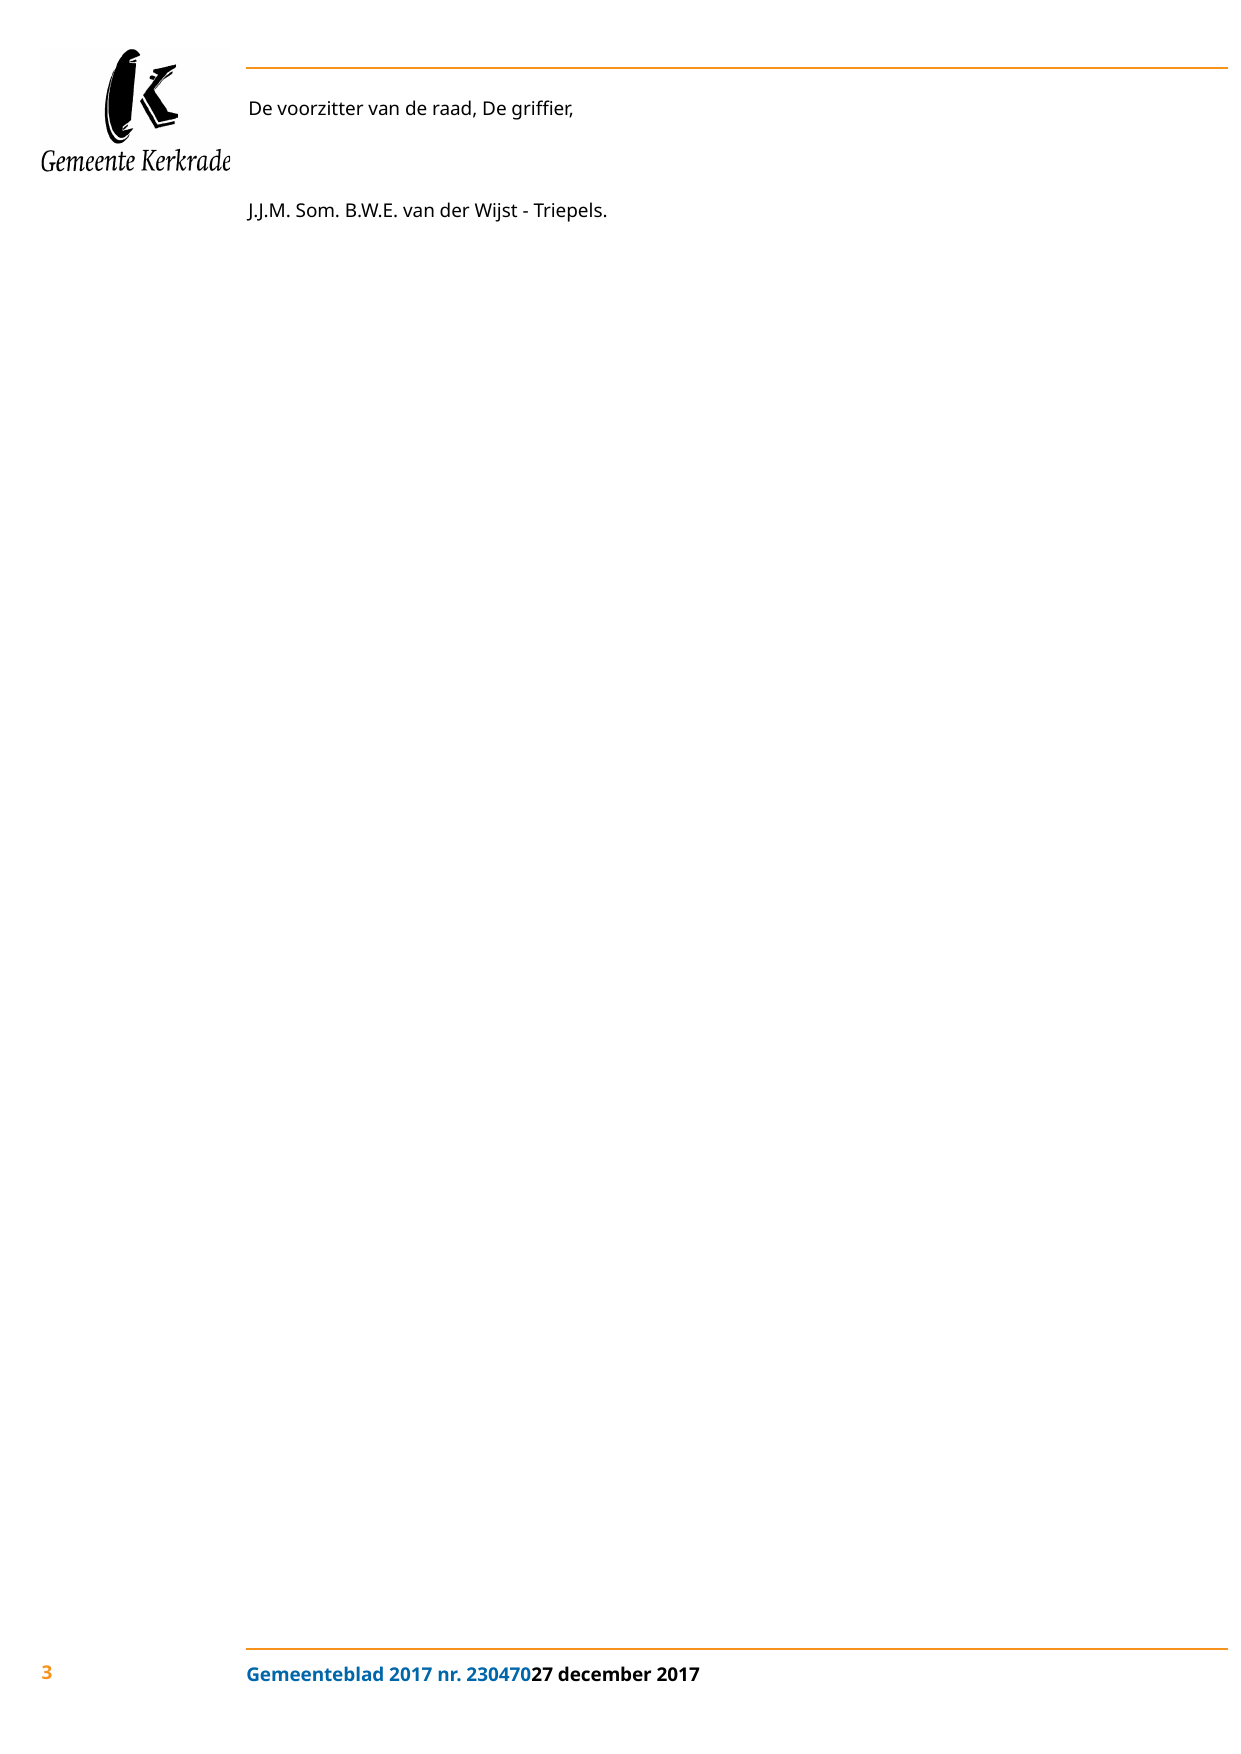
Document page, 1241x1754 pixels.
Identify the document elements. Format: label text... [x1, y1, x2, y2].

text De voorzitter van de raad, De griffier, [248, 95, 1152, 121]
picture [41, 47, 231, 172]
text J.J.M. Som. B.W.E. van der Wijst - Triepels. [248, 198, 1152, 223]
